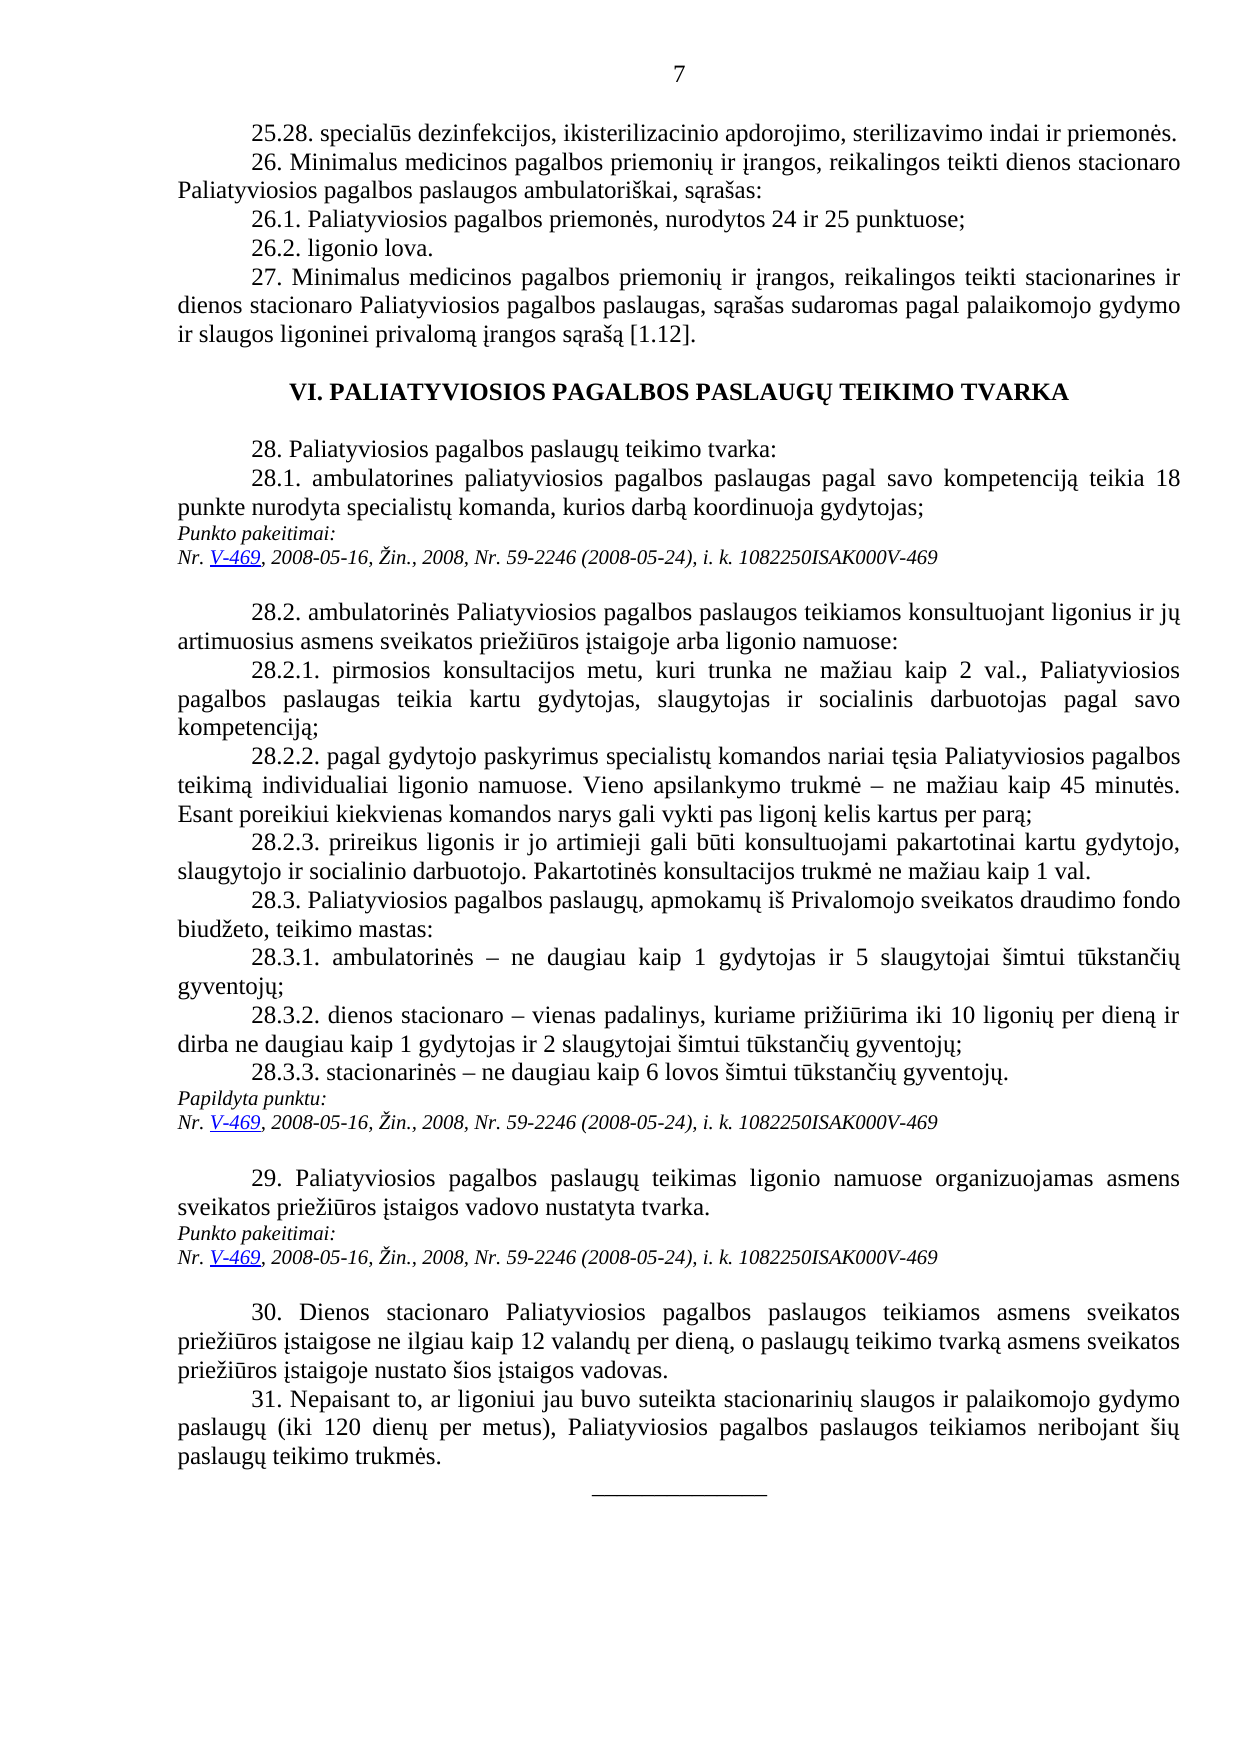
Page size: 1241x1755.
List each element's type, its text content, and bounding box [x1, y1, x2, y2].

text 28.2.3. prireikus ligonis ir jo artimieji gali būti konsultuojami pakartotinai kartu gydytojo, slaugytojo ir socialinio darbuotojo. Pakartotinės konsultacijos trukmė ne mažiau kaip 1 val. [177, 827, 1181, 885]
text 31. Nepaisant to, ar ligoniui jau buvo suteikta stacionarinių slaugos ir palaikomojo gydymo paslaugų (iki 120 dienų per metus), Paliatyviosios pagalbos paslaugos teikiamos neribojant šių paslaugų teikimo trukmės. [177, 1384, 1181, 1470]
text Papildyta punktu: [177, 1086, 1181, 1110]
text 26.1. Paliatyviosios pagalbos priemonės, nurodytos 24 ir 25 punktuose; [177, 204, 1181, 233]
text 25.28. specialūs dezinfekcijos, ikisterilizacinio apdorojimo, sterilizavimo indai ir priemonės. [177, 118, 1181, 147]
text Nr. V-469, 2008-05-16, Žin., 2008, Nr. 59-2246 (2008-05-24), i. k. 1082250ISAK000V-469 [177, 545, 1181, 569]
text 28. Paliatyviosios pagalbos paslaugų teikimo tvarka: [177, 434, 1181, 463]
text 28.3.3. stacionarinės – ne daugiau kaip 6 lovos šimtui tūkstančių gyventojų. [177, 1057, 1181, 1086]
text 28.2.1. pirmosios konsultacijos metu, kuri trunka ne mažiau kaip 2 val., Paliatyviosios pagalbos paslaugas teikia kartu gydytojas, slaugytojas ir socialinis darbuotojas pagal savo kompetenciją; [177, 655, 1181, 741]
text VI. PALIATYVIOSIOS PAGALBOS PASLAUGŲ TEIKIMO TVARKA [177, 377, 1181, 406]
text 29. Paliatyviosios pagalbos paslaugų teikimas ligonio namuose organizuojamas asmens sveikatos priežiūros įstaigos vadovo nustatyta tvarka. [177, 1163, 1181, 1221]
text 28.3.2. dienos stacionaro – vienas padalinys, kuriame prižiūrima iki 10 ligonių per dieną ir dirba ne daugiau kaip 1 gydytojas ir 2 slaugytojai šimtui tūkstančių gyventojų; [177, 1000, 1181, 1057]
text 30. Dienos stacionaro Paliatyviosios pagalbos paslaugos teikiamos asmens sveikatos priežiūros įstaigose ne ilgiau kaip 12 valandų per dieną, o paslaugų teikimo tvarką asmens sveikatos priežiūros įstaigoje nustato šios įstaigos vadovas. [177, 1297, 1181, 1384]
text 28.1. ambulatorines paliatyviosios pagalbos paslaugas pagal savo kompetenciją teikia 18 punkte nurodyta specialistų komanda, kurios darbą koordinuoja gydytojas; [177, 463, 1181, 521]
text ______________ [177, 1470, 1181, 1499]
text 26. Minimalus medicinos pagalbos priemonių ir įrangos, reikalingos teikti dienos stacionaro Paliatyviosios pagalbos paslaugos ambulatoriškai, sąrašas: [177, 147, 1181, 204]
text Nr. V-469, 2008-05-16, Žin., 2008, Nr. 59-2246 (2008-05-24), i. k. 1082250ISAK000V-469 [177, 1245, 1181, 1269]
text 27. Minimalus medicinos pagalbos priemonių ir įrangos, reikalingos teikti stacionarines ir dienos stacionaro Paliatyviosios pagalbos paslaugas, sąrašas sudaromas pagal palaikomojo gydymo ir slaugos ligoninei privalomą įrangos sąrašą [1.12]. [177, 262, 1181, 348]
text 28.3. Paliatyviosios pagalbos paslaugų, apmokamų iš Privalomojo sveikatos draudimo fondo biudžeto, teikimo mastas: [177, 885, 1181, 942]
text Nr. V-469, 2008-05-16, Žin., 2008, Nr. 59-2246 (2008-05-24), i. k. 1082250ISAK000V-469 [177, 1110, 1181, 1134]
text 26.2. ligonio lova. [177, 233, 1181, 262]
text 28.3.1. ambulatorinės – ne daugiau kaip 1 gydytojas ir 5 slaugytojai šimtui tūkstančių gyventojų; [177, 942, 1181, 1000]
text Punkto pakeitimai: [177, 1221, 1181, 1245]
text 28.2. ambulatorinės Paliatyviosios pagalbos paslaugos teikiamos konsultuojant ligonius ir jų artimuosius asmens sveikatos priežiūros įstaigoje arba ligonio namuose: [177, 597, 1181, 655]
text 28.2.2. pagal gydytojo paskyrimus specialistų komandos nariai tęsia Paliatyviosios pagalbos teikimą individualiai ligonio namuose. Vieno apsilankymo trukmė – ne mažiau kaip 45 minutės. Esant poreikiui kiekvienas komandos narys gali vykti pas ligonį kelis kartus per parą; [177, 741, 1181, 827]
text Punkto pakeitimai: [177, 521, 1181, 545]
